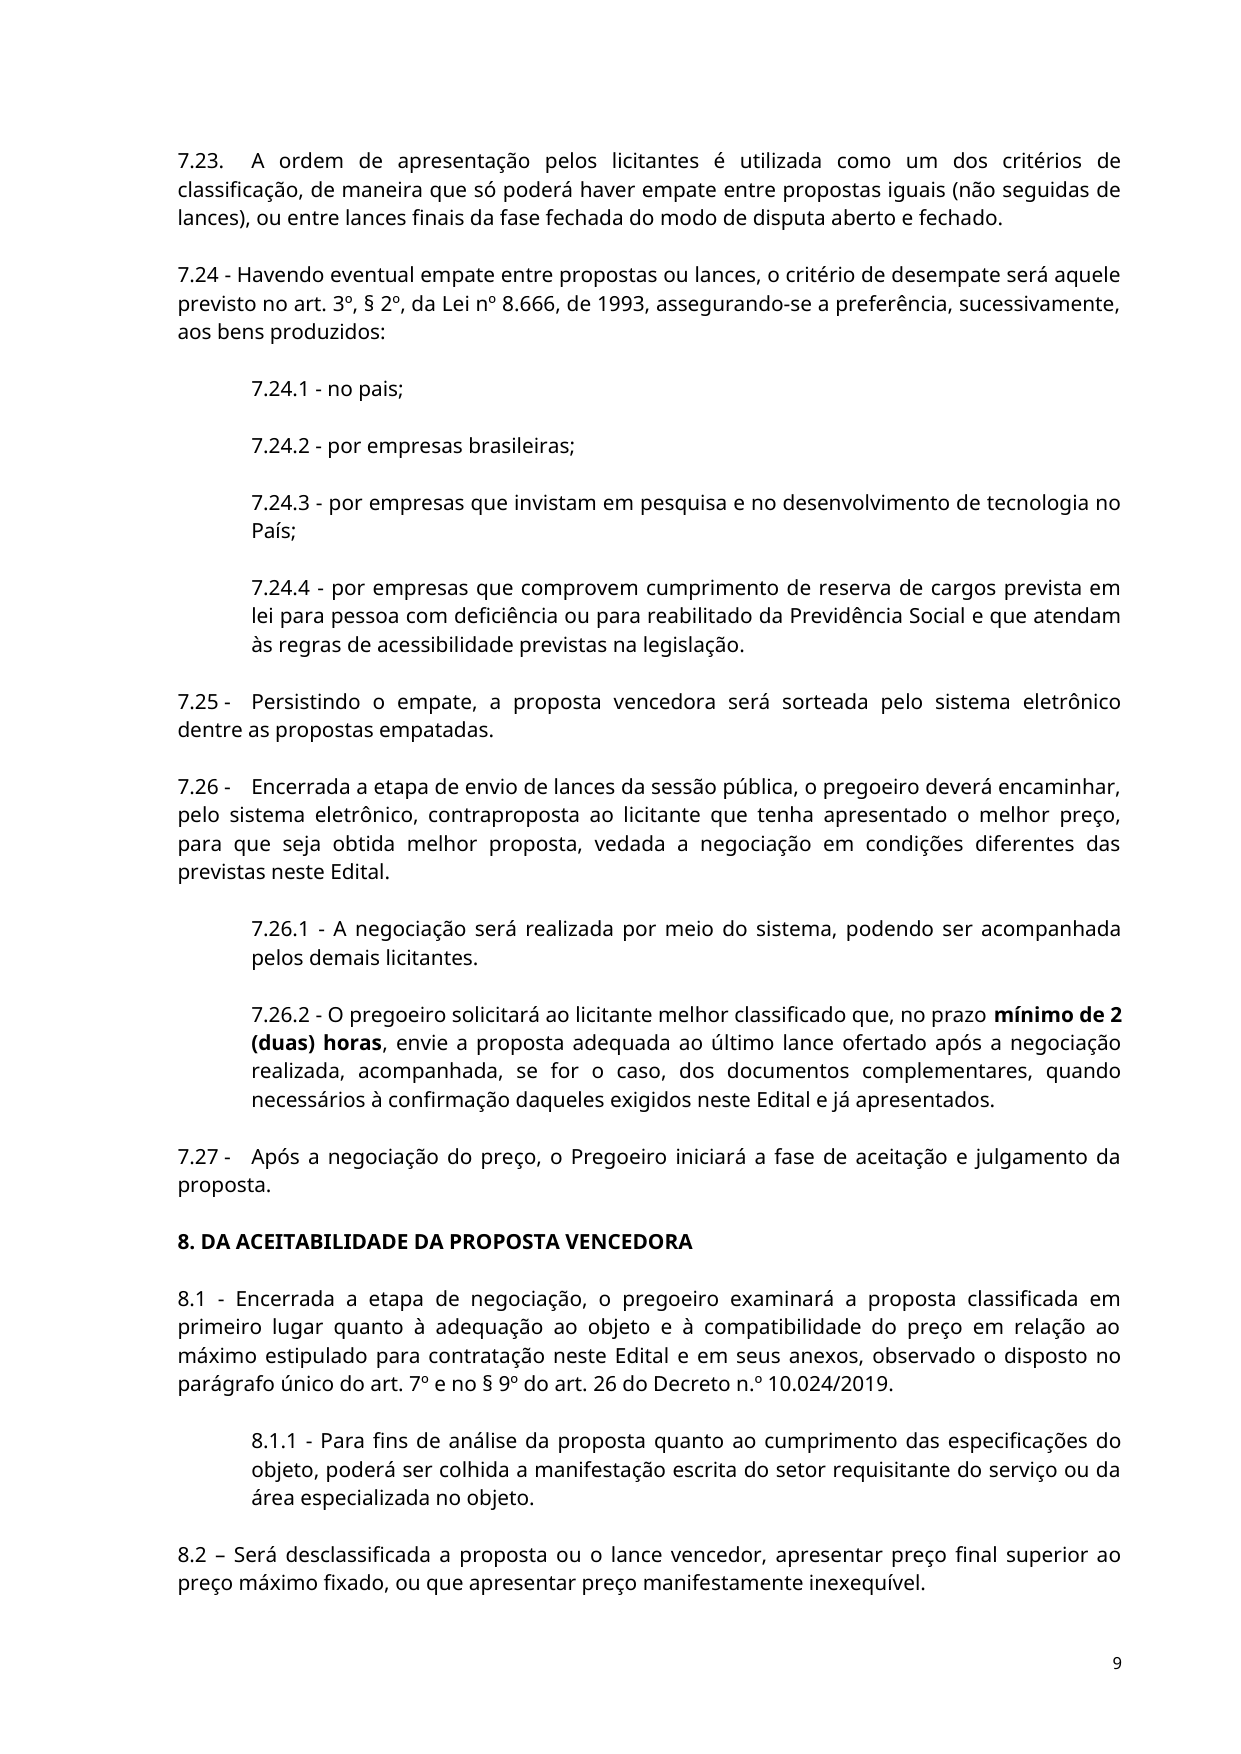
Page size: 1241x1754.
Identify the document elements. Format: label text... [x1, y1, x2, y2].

text 7.24.3 - por empresas que invistam em pesquisa e no desenvolvimento de tecnologia no País; [251, 488, 1122, 545]
text 7.25 - Persistindo o empate, a proposta vencedora será sorteada pelo sistema eletrônico dentre as propostas empatadas. [177, 687, 1122, 744]
text 8. DA ACEITABILIDADE DA PROPOSTA VENCEDORA [177, 1227, 1122, 1256]
text 7.24 - Havendo eventual empate entre propostas ou lances, o critério de desempate será aquele previsto no art. 3º, § 2º, da Lei nº 8.666, de 1993, assegurando-se a preferência, sucessivamente, aos bens produzidos: [177, 260, 1122, 346]
text 7.24.2 - por empresas brasileiras; [251, 431, 1122, 459]
text 8.1 - Encerrada a etapa de negociação, o pregoeiro examinará a proposta classificada em primeiro lugar quanto à adequação ao objeto e à compatibilidade do preço em relação ao máximo estipulado para contratação neste Edital e em seus anexos, observado o disposto no parágrafo único do art. 7º e no § 9º do art. 26 do Decreto n.º 10.024/2019. [177, 1284, 1122, 1398]
text 7.24.1 - no pais; [251, 374, 1122, 402]
text 7.23. A ordem de apresentação pelos licitantes é utilizada como um dos critérios de classificação, de maneira que só poderá haver empate entre propostas iguais (não seguidas de lances), ou entre lances finais da fase fechada do modo de disputa aberto e fechado. [177, 147, 1122, 232]
text 7.26.2 - O pregoeiro solicitará ao licitante melhor classificado que, no prazo mínimo de 2 (duas) horas, envie a proposta adequada ao último lance ofertado após a negociação realizada, acompanhada, se for o caso, dos documentos complementares, quando necessários à confirmação daqueles exigidos neste Edital e já apresentados. [251, 1000, 1122, 1113]
list 8.2 – Será desclassificada a proposta ou o lance vencedor, apresentar preço final superior ao preço máximo fixado, ou que apresentar preço manifestamente inexequível. [177, 1540, 1122, 1597]
text 8.1.1 - Para fins de análise da proposta quanto ao cumprimento das especificações do objeto, poderá ser colhida a manifestação escrita do setor requisitante do serviço ou da área especializada no objeto. [251, 1426, 1122, 1512]
text 7.24.4 - por empresas que comprovem cumprimento de reserva de cargos prevista em lei para pessoa com deficiência ou para reabilitado da Previdência Social e que atendam às regras de acessibilidade previstas na legislação. [251, 573, 1122, 658]
text 7.26.1 - A negociação será realizada por meio do sistema, podendo ser acompanhada pelos demais licitantes. [251, 914, 1122, 971]
text 7.26 - Encerrada a etapa de envio de lances da sessão pública, o pregoeiro deverá encaminhar, pelo sistema eletrônico, contraproposta ao licitante que tenha apresentado o melhor preço, para que seja obtida melhor proposta, vedada a negociação em condições diferentes das previstas neste Edital. [177, 772, 1122, 886]
text 7.27 - Após a negociação do preço, o Pregoeiro iniciará a fase de aceitação e julgamento da proposta. [177, 1142, 1122, 1199]
